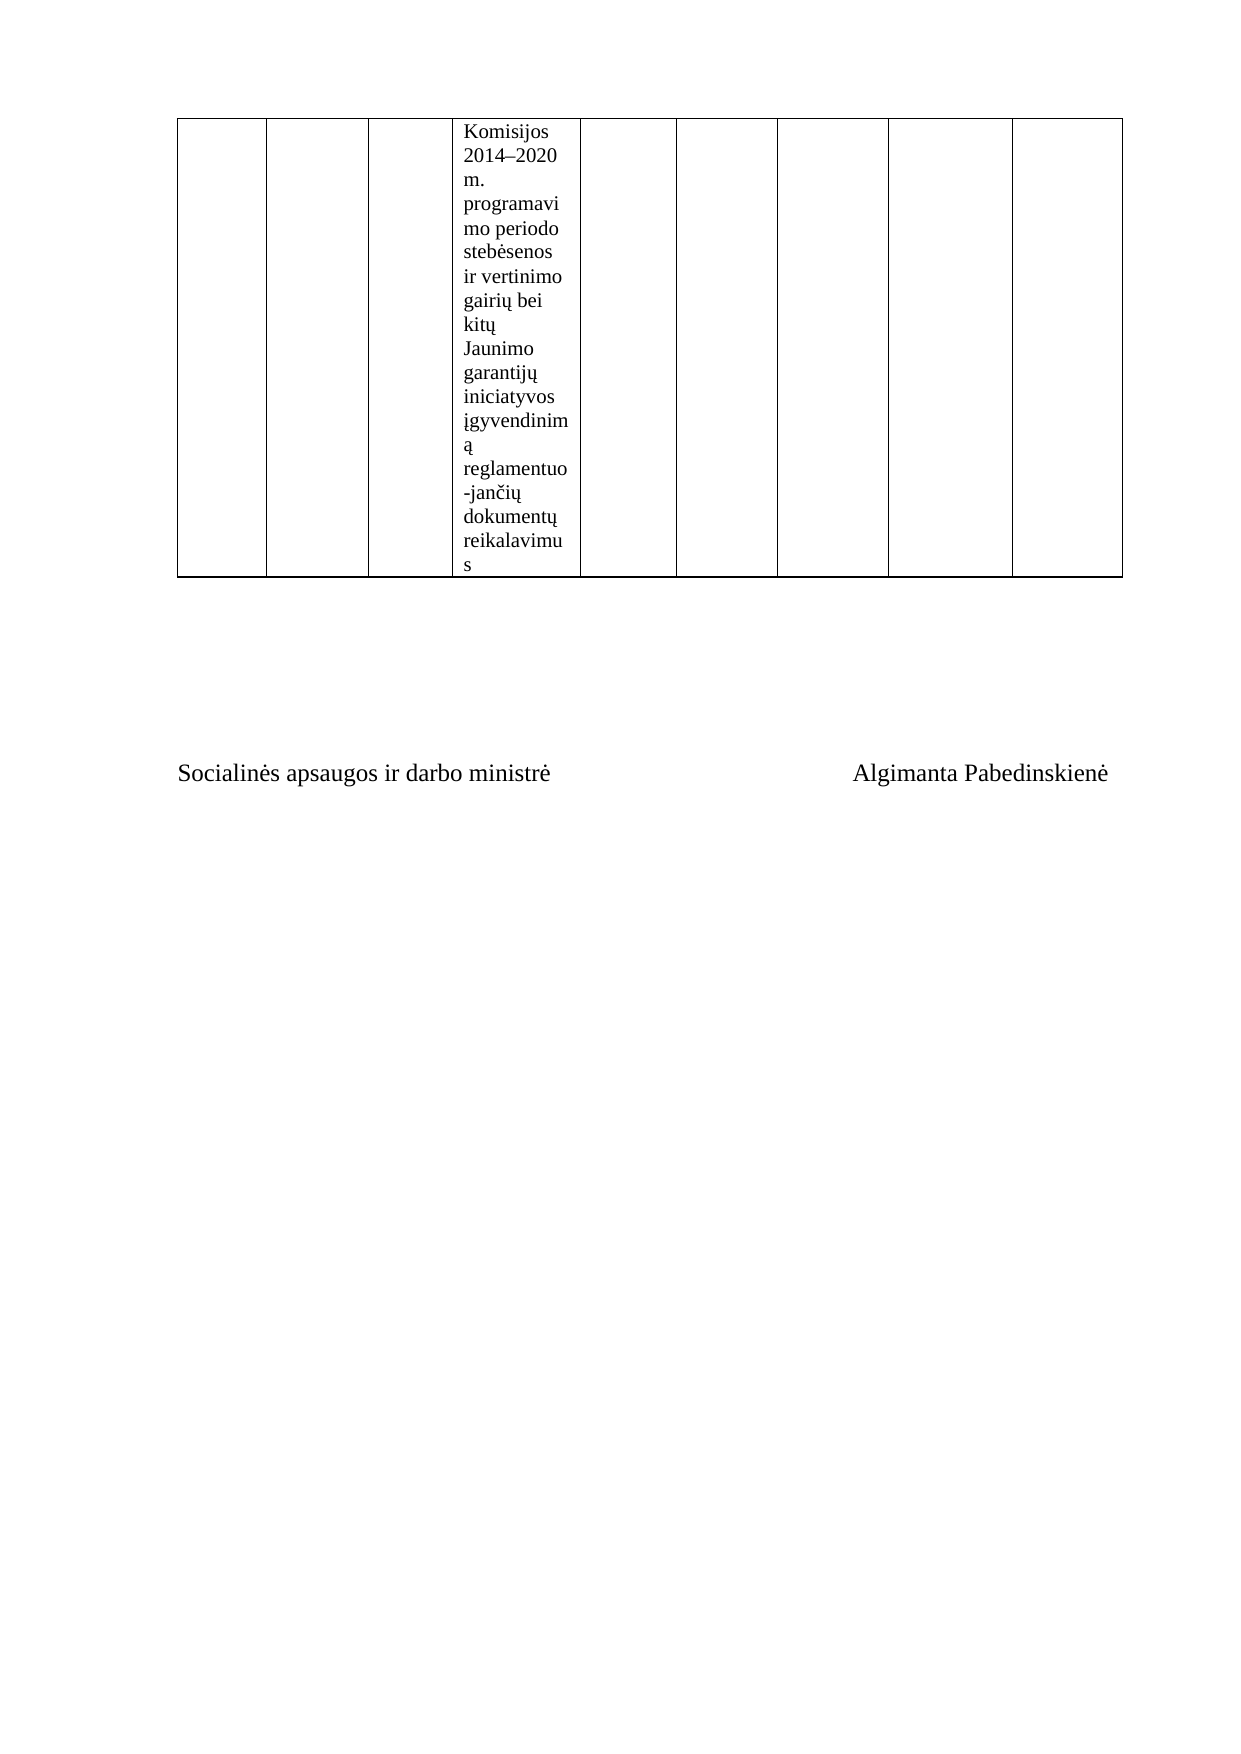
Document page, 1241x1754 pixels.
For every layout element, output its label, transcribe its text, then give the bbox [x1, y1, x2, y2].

table_header Komisijos 2014–2020 m. programavimo periodo stebėsenos ir vertinimo gairių bei kitų Jaunimo garantijų iniciatyvos įgyvendinimą reglamentuo-jančių dokumentų reikalavimus [453, 119, 580, 576]
table_header [581, 119, 676, 576]
table_header [1013, 119, 1122, 576]
table_header [178, 119, 266, 576]
table_header [778, 119, 888, 576]
table_header [889, 119, 1012, 576]
table_header [677, 119, 777, 576]
table_header [369, 119, 452, 576]
text Socialinės apsaugos ir darbo ministrė Algimanta Pabedinskienė [177, 758, 1122, 787]
table_header [267, 119, 368, 576]
